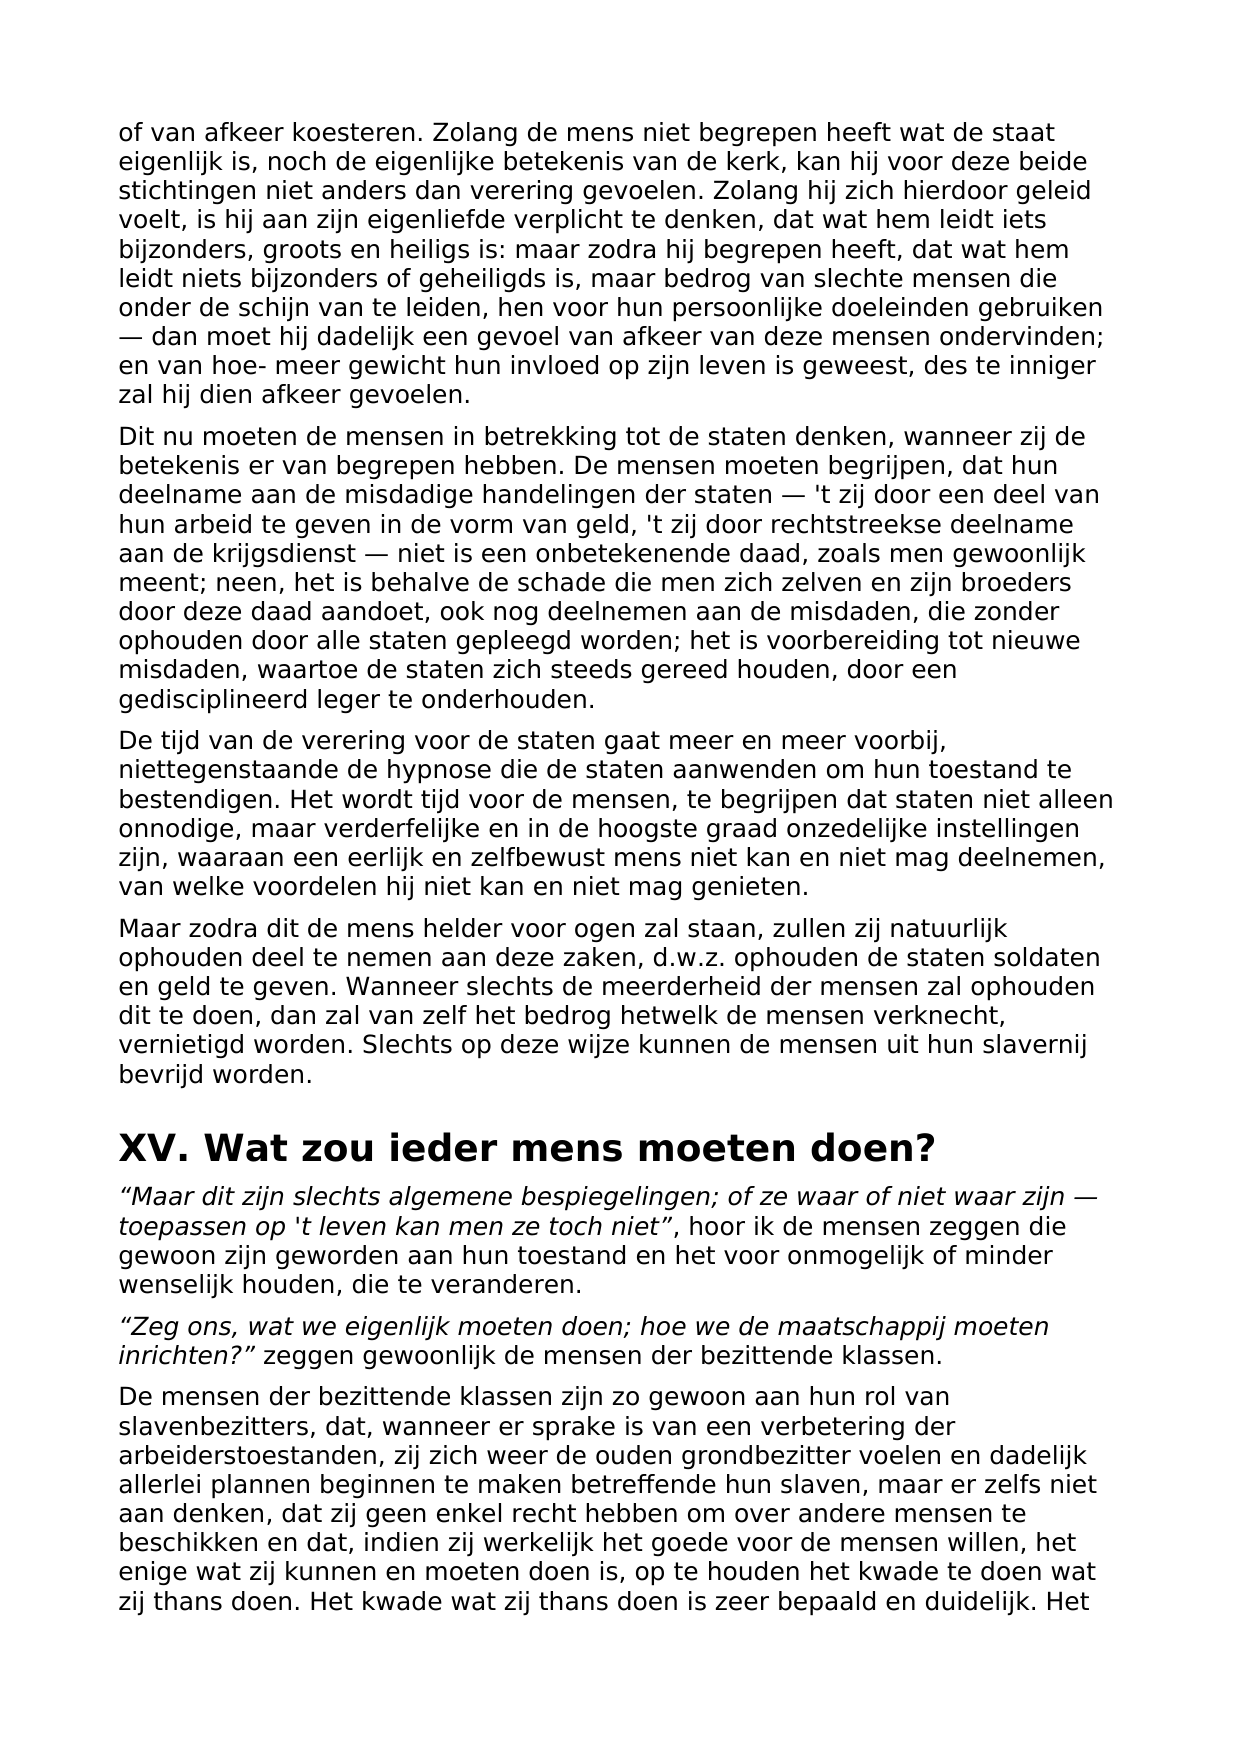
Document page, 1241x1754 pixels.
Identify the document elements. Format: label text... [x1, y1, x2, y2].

text “Zeg ons, wat we eigenlijk moeten doen; hoe we de maatschappij moeten inrichten?” zeggen gewoonlijk de mensen der bezittende klassen. [118, 1312, 1122, 1370]
text “Maar dit zijn slechts algemene bespiegelingen; of ze waar of niet waar zijn — toepassen op 't leven kan men ze toch niet”, hoor ik de mensen zeggen die gewoon zijn geworden aan hun toestand en het voor onmogelijk of minder wenselijk houden, die te veranderen. [118, 1183, 1122, 1299]
text Dit nu moeten de mensen in betrekking tot de staten denken, wanneer zij de betekenis er van begrepen hebben. De mensen moeten begrijpen, dat hun deelname aan de misdadige handelingen der staten — 't zij door een deel van hun arbeid te geven in de vorm van geld, 't zij door rechtstreekse deelname aan de krijgsdienst — niet is een onbetekenende daad, zoals men gewoonlijk meent; neen, het is behalve de schade die men zich zelven en zijn broeders door deze daad aandoet, ook nog deelnemen aan de misdaden, die zonder ophouden door alle staten gepleegd worden; het is voorbereiding tot nieuwe misdaden, waartoe de staten zich steeds gereed houden, door een gedisciplineerd leger te onderhouden. [118, 422, 1122, 714]
text De mensen der bezittende klassen zijn zo gewoon aan hun rol van slavenbezitters, dat, wanneer er sprake is van een verbetering der arbeiderstoestanden, zij zich weer de ouden grondbezitter voelen en dadelijk allerlei plannen beginnen te maken betreffende hun slaven, maar er zelfs niet aan denken, dat zij geen enkel recht hebben om over andere mensen te beschikken en dat, indien zij werkelijk het goede voor de mensen willen, het enige wat zij kunnen en moeten doen is, op te houden het kwade te doen wat zij thans doen. Het kwade wat zij thans doen is zeer bepaald en duidelijk. Het [118, 1383, 1122, 1616]
text Maar zodra dit de mens helder voor ogen zal staan, zullen zij natuurlijk ophouden deel te nemen aan deze zaken, d.w.z. ophouden de staten soldaten en geld te geven. Wanneer slechts de meerderheid der mensen zal ophouden dit te doen, dan zal van zelf het bedrog hetwelk de mensen verknecht, vernietigd worden. Slechts op deze wijze kunnen de mensen uit hun slavernij bevrijd worden. [118, 914, 1122, 1089]
subtitle XV. Wat zou ieder mens moeten doen? [118, 1126, 1122, 1170]
text De tijd van de verering voor de staten gaat meer en meer voorbij, niettegenstaande de hypnose die de staten aanwenden om hun toestand te bestendigen. Het wordt tijd voor de mensen, te begrijpen dat staten niet alleen onnodige, maar verderfelijke en in de hoogste graad onzedelijke instellingen zijn, waaraan een eerlijk en zelfbewust mens niet kan en niet mag deelnemen, van welke voordelen hij niet kan en niet mag genieten. [118, 726, 1122, 901]
text of van afkeer koesteren. Zolang de mens niet begrepen heeft wat de staat eigenlijk is, noch de eigenlijke betekenis van de kerk, kan hij voor deze beide stichtingen niet anders dan verering gevoelen. Zolang hij zich hierdoor geleid voelt, is hij aan zijn eigenliefde verplicht te denken, dat wat hem leidt iets bijzonders, groots en heiligs is: maar zodra hij begrepen heeft, dat wat hem leidt niets bijzonders of geheiligds is, maar bedrog van slechte mensen die onder de schijn van te leiden, hen voor hun persoonlijke doeleinden gebruiken — dan moet hij dadelijk een gevoel van afkeer van deze mensen ondervinden; en van hoe- meer gewicht hun invloed op zijn leven is geweest, des te inniger zal hij dien afkeer gevoelen. [118, 118, 1122, 410]
